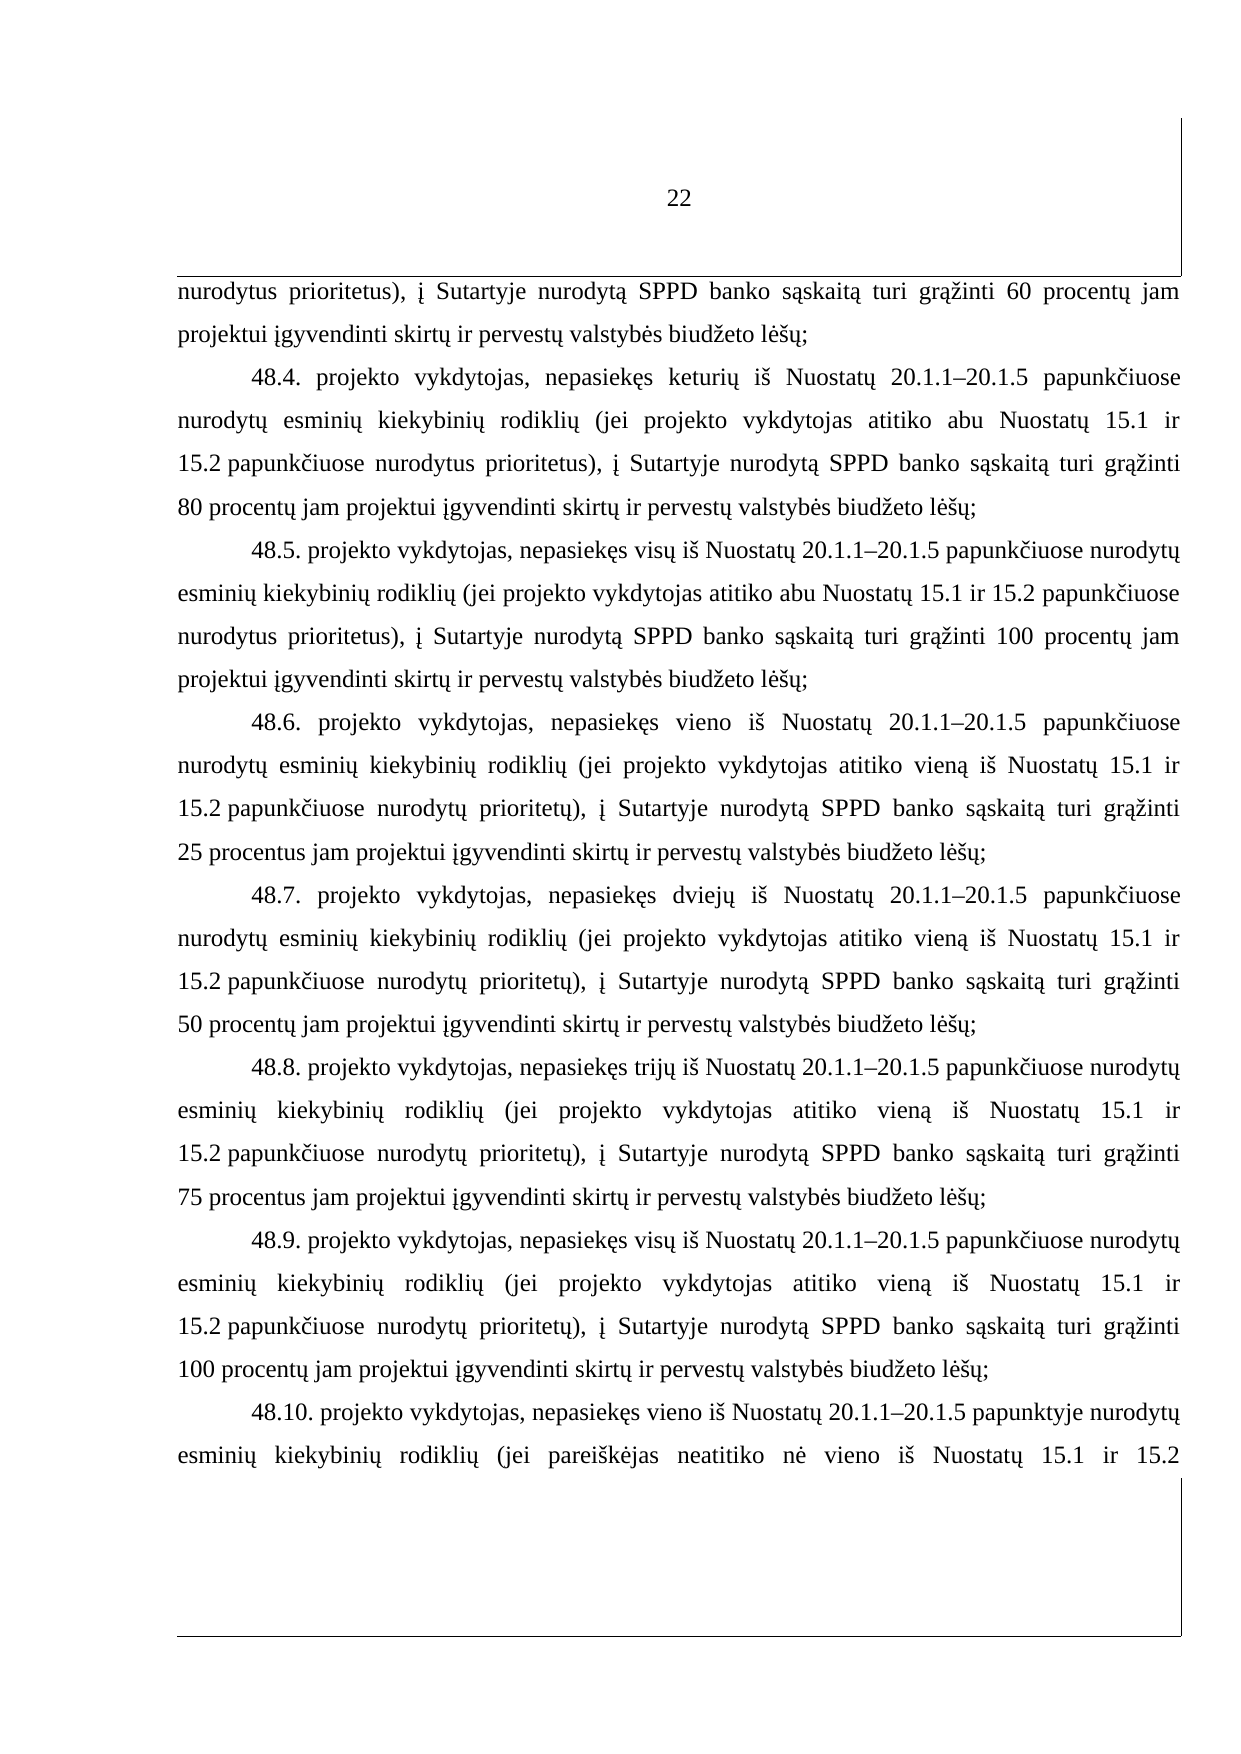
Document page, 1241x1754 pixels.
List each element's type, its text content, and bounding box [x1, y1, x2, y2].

text nurodytus prioritetus), į Sutartyje nurodytą SPPD banko sąskaitą turi grąžinti 60 procentų jam projektui įgyvendinti skirtų ir pervestų valstybės biudžeto lėšų; [177, 276, 1181, 348]
text 48.4. projekto vykdytojas, nepasiekęs keturių iš Nuostatų 20.1.1–20.1.5 papunkčiuose nurodytų esminių kiekybinių rodiklių (jei projekto vykdytojas atitiko abu Nuostatų 15.1 ir 15.2 papunkčiuose nurodytus prioritetus), į Sutartyje nurodytą SPPD banko sąskaitą turi grąžinti 80 procentų jam projektui įgyvendinti skirtų ir pervestų valstybės biudžeto lėšų; [177, 362, 1181, 520]
text 48.5. projekto vykdytojas, nepasiekęs visų iš Nuostatų 20.1.1–20.1.5 papunkčiuose nurodytų esminių kiekybinių rodiklių (jei projekto vykdytojas atitiko abu Nuostatų 15.1 ir 15.2 papunkčiuose nurodytus prioritetus), į Sutartyje nurodytą SPPD banko sąskaitą turi grąžinti 100 procentų jam projektui įgyvendinti skirtų ir pervestų valstybės biudžeto lėšų; [177, 535, 1181, 693]
text 48.6. projekto vykdytojas, nepasiekęs vieno iš Nuostatų 20.1.1–20.1.5 papunkčiuose nurodytų esminių kiekybinių rodiklių (jei projekto vykdytojas atitiko vieną iš Nuostatų 15.1 ir 15.2 papunkčiuose nurodytų prioritetų), į Sutartyje nurodytą SPPD banko sąskaitą turi grąžinti 25 procentus jam projektui įgyvendinti skirtų ir pervestų valstybės biudžeto lėšų; [177, 707, 1181, 865]
text 48.7. projekto vykdytojas, nepasiekęs dviejų iš Nuostatų 20.1.1–20.1.5 papunkčiuose nurodytų esminių kiekybinių rodiklių (jei projekto vykdytojas atitiko vieną iš Nuostatų 15.1 ir 15.2 papunkčiuose nurodytų prioritetų), į Sutartyje nurodytą SPPD banko sąskaitą turi grąžinti 50 procentų jam projektui įgyvendinti skirtų ir pervestų valstybės biudžeto lėšų; [177, 880, 1181, 1038]
text 48.10. projekto vykdytojas, nepasiekęs vieno iš Nuostatų 20.1.1–20.1.5 papunktyje nurodytų esminių kiekybinių rodiklių (jei pareiškėjas neatitiko nė vieno iš Nuostatų 15.1 ir 15.2 [177, 1397, 1181, 1469]
text 48.8. projekto vykdytojas, nepasiekęs trijų iš Nuostatų 20.1.1–20.1.5 papunkčiuose nurodytų esminių kiekybinių rodiklių (jei projekto vykdytojas atitiko vieną iš Nuostatų 15.1 ir 15.2 papunkčiuose nurodytų prioritetų), į Sutartyje nurodytą SPPD banko sąskaitą turi grąžinti 75 procentus jam projektui įgyvendinti skirtų ir pervestų valstybės biudžeto lėšų; [177, 1052, 1181, 1210]
text 48.9. projekto vykdytojas, nepasiekęs visų iš Nuostatų 20.1.1–20.1.5 papunkčiuose nurodytų esminių kiekybinių rodiklių (jei projekto vykdytojas atitiko vieną iš Nuostatų 15.1 ir 15.2 papunkčiuose nurodytų prioritetų), į Sutartyje nurodytą SPPD banko sąskaitą turi grąžinti 100 procentų jam projektui įgyvendinti skirtų ir pervestų valstybės biudžeto lėšų; [177, 1225, 1181, 1383]
